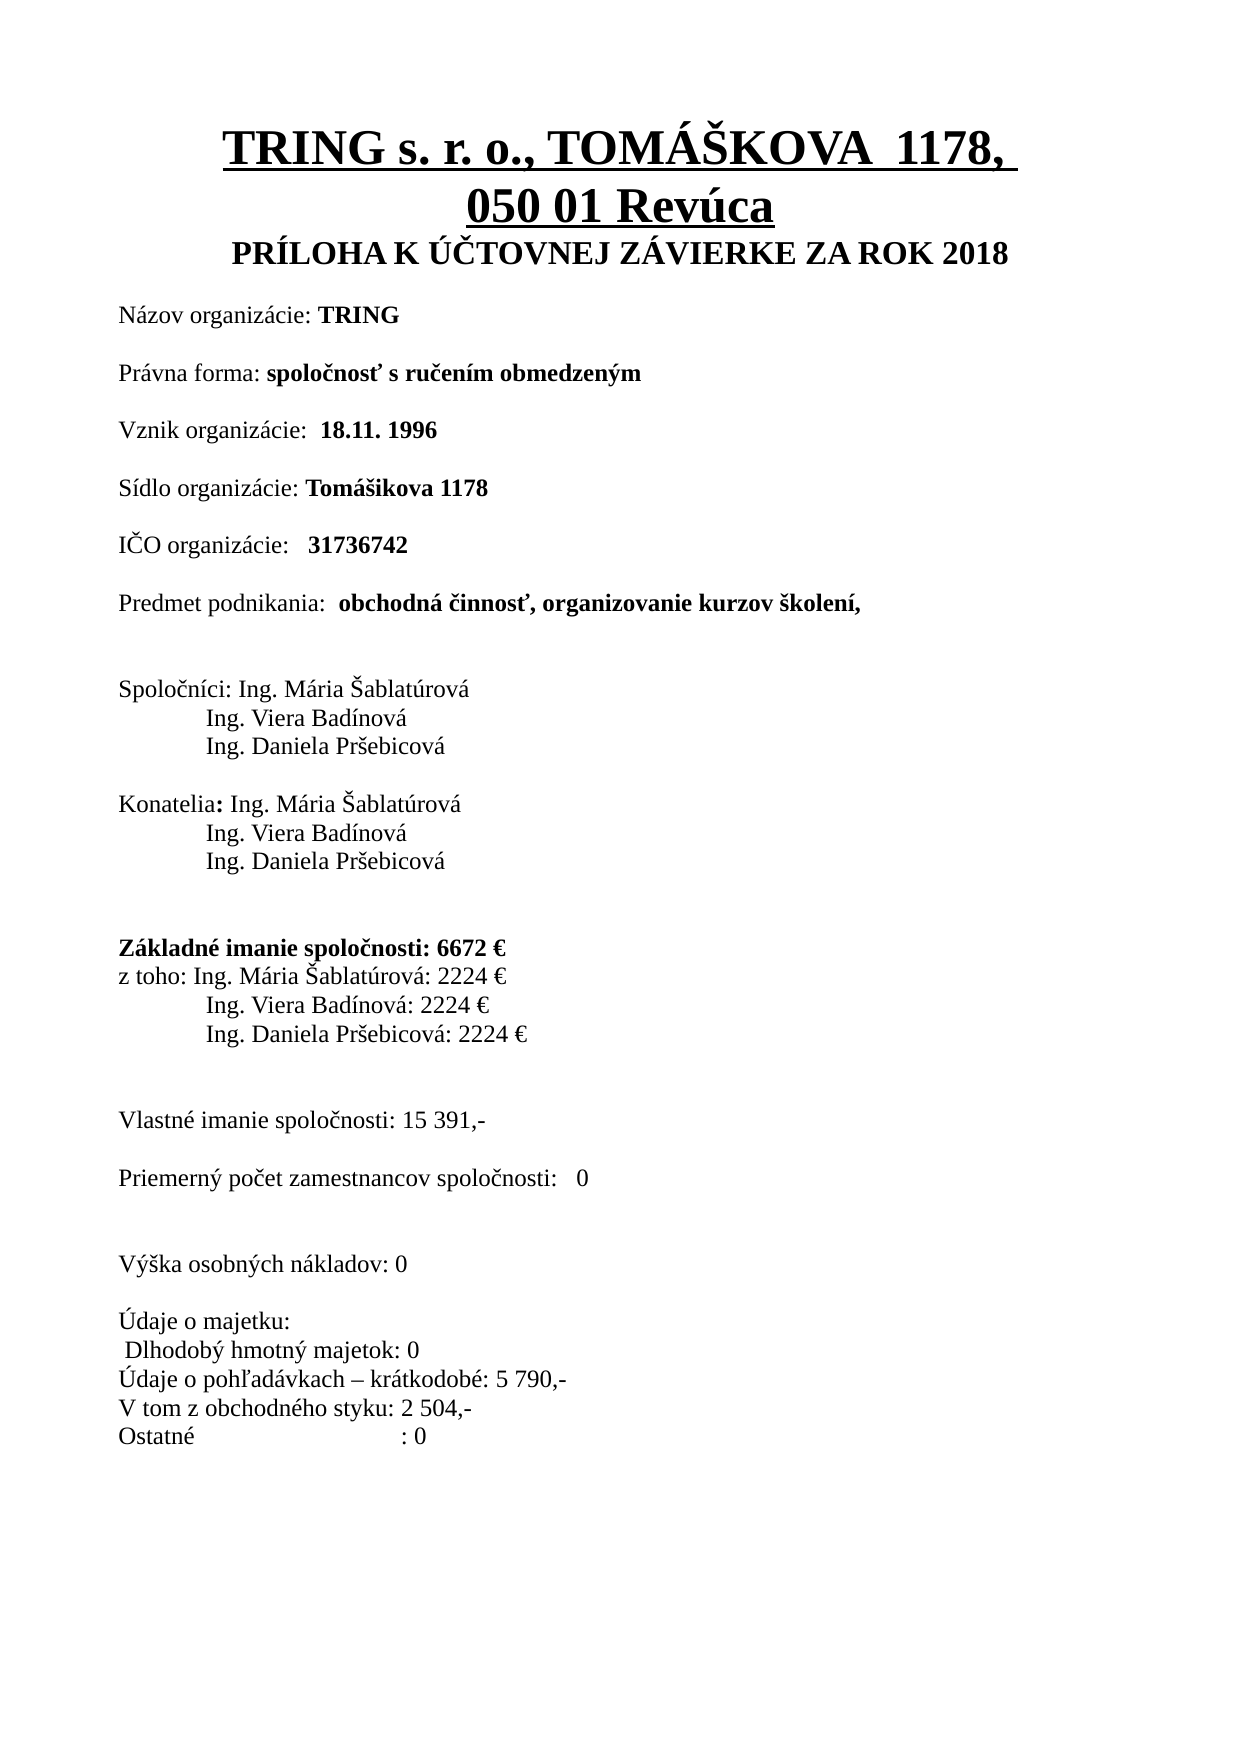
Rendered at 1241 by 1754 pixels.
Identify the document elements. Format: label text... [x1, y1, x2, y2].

text Ing. Daniela Pršebicová [118, 846, 1122, 875]
text Sídlo organizácie: Tomášikova 1178 [118, 473, 1122, 501]
text Vlastné imanie spoločnosti: 15 391,- [118, 1105, 1122, 1134]
text Ing. Viera Badínová [118, 703, 1122, 731]
text Priemerný počet zamestnancov spoločnosti: 0 [118, 1163, 1122, 1191]
text Ing. Daniela Pršebicová: 2224 € [118, 1019, 1122, 1048]
text Ing. Daniela Pršebicová [118, 731, 1122, 760]
text Právna forma: spoločnosť s ručením obmedzeným [118, 358, 1122, 386]
text Základné imanie spoločnosti: 6672 € [118, 933, 1122, 961]
text Spoločníci: Ing. Mária Šablatúrová [118, 674, 1122, 703]
text Ing. Viera Badínová [118, 818, 1122, 846]
text z toho: Ing. Mária Šablatúrová: 2224 € [118, 961, 1122, 990]
text PRÍLOHA K ÚČTOVNEJ ZÁVIERKE ZA ROK 2018 [118, 233, 1122, 271]
text Názov organizácie: TRING [118, 300, 1122, 329]
text Vznik organizácie: 18.11. 1996 [118, 415, 1122, 444]
text IČO organizácie: 31736742 [118, 530, 1122, 559]
text Ing. Viera Badínová: 2224 € [118, 990, 1122, 1019]
text Konatelia: Ing. Mária Šablatúrová [118, 789, 1122, 818]
text TRING s. r. o., TOMÁŠKOVA 1178, [118, 118, 1122, 176]
text Ostatné : 0 [118, 1421, 1122, 1450]
text Údaje o pohľadávkach – krátkodobé: 5 790,- [118, 1364, 1122, 1393]
text Predmet podnikania: obchodná činnosť, organizovanie kurzov školení, [118, 588, 1122, 616]
text Dlhodobý hmotný majetok: 0 [118, 1335, 1122, 1364]
text 050 01 Revúca [118, 176, 1122, 233]
text Údaje o majetku: [118, 1306, 1122, 1335]
text V tom z obchodného styku: 2 504,- [118, 1393, 1122, 1421]
text Výška osobných nákladov: 0 [118, 1249, 1122, 1278]
